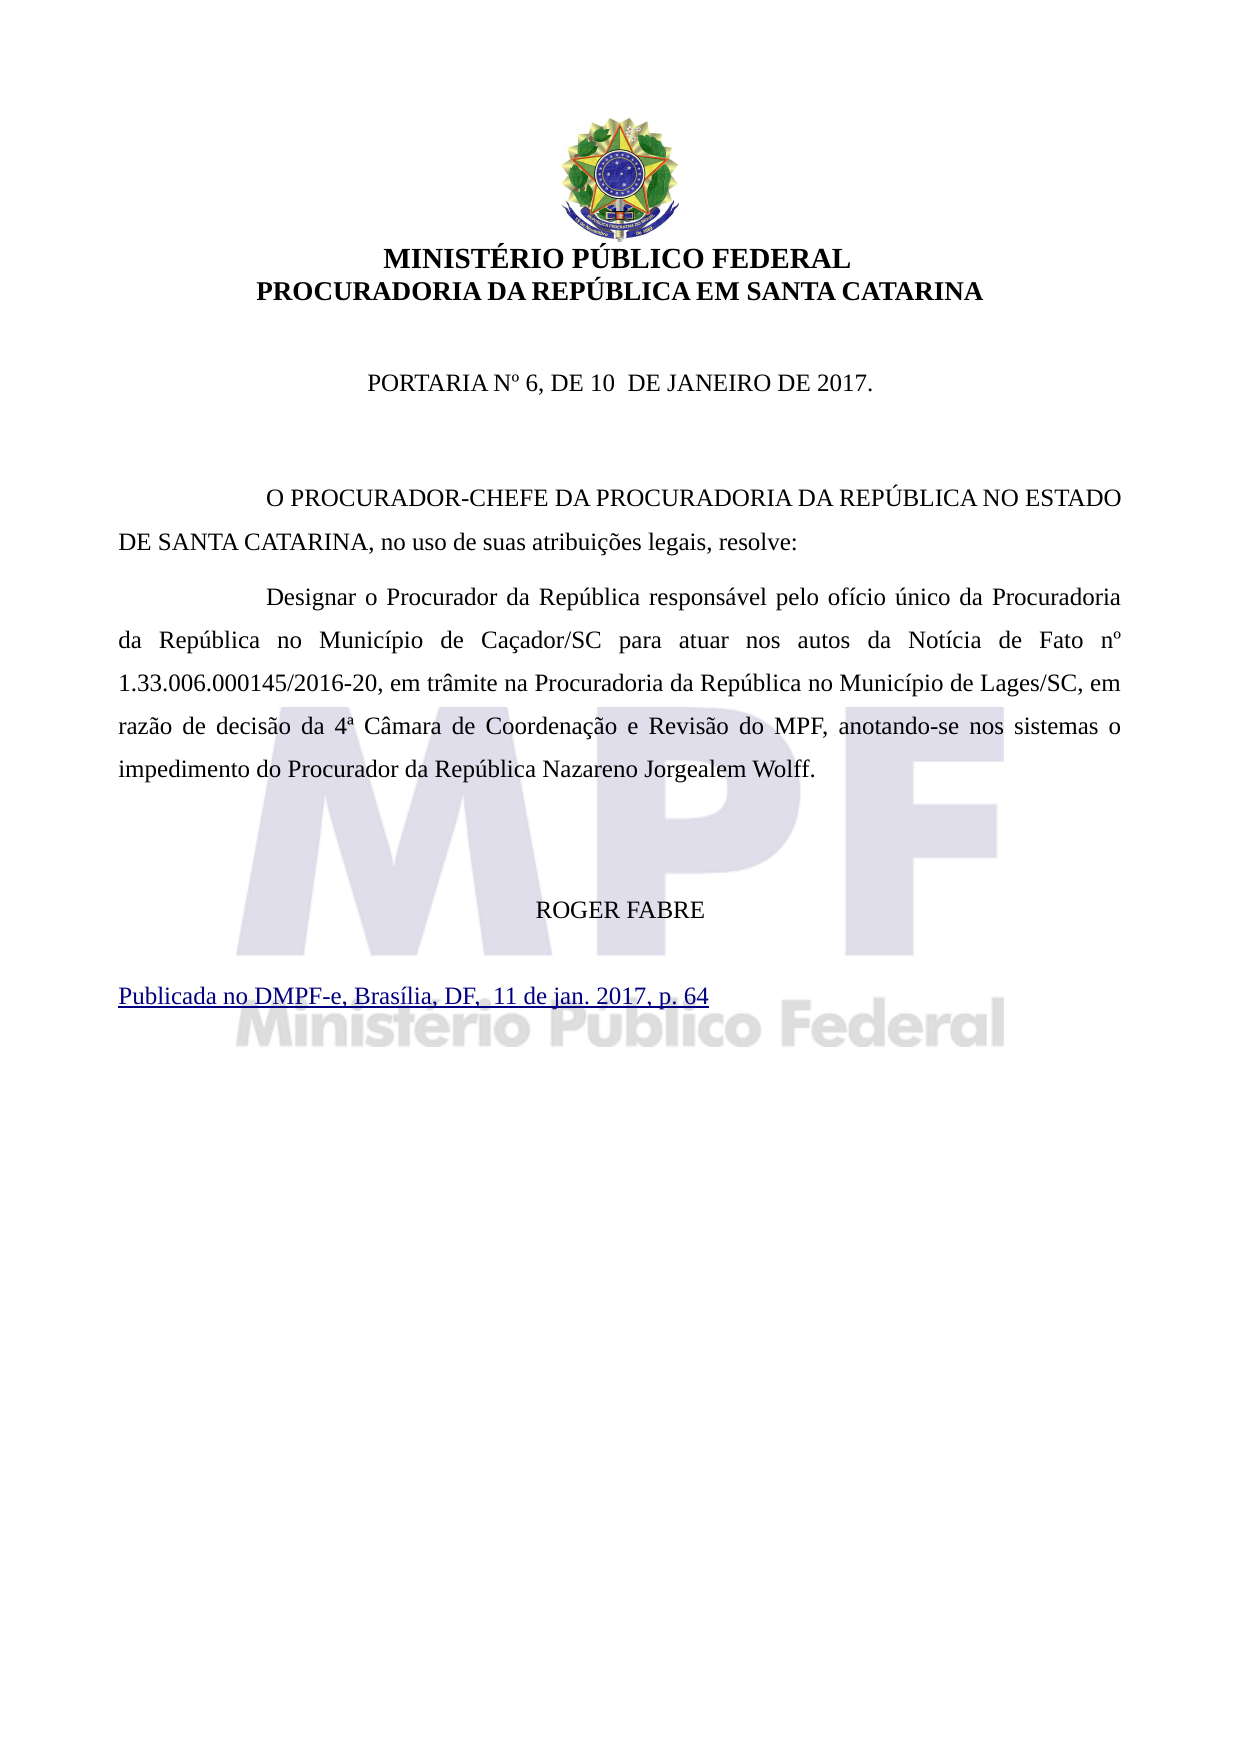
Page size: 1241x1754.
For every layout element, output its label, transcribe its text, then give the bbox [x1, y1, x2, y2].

text Designar o Procurador da República responsável pelo ofício único da Procuradoria da República no Município de Caçador/SC para atuar nos autos da Notícia de Fato nº 1.33.006.000145/2016-20, em trâmite na Procuradoria da República no Município de Lages/SC, em razão de decisão da 4ª Câmara de Coordenação e Revisão do MPF, anotando-se nos sistemas o impedimento do Procurador da República Nazareno Jorgealem Wolff. [118, 582, 1122, 783]
text MINISTÉRIO PÚBLICO FEDERAL [118, 176, 1122, 275]
text PROCURADORIA DA REPÚBLICA EM SANTA CATARINA [118, 275, 1122, 306]
picture [236, 924, 1004, 981]
text PORTARIA Nº 6, DE 10 DE JANEIRO DE 2017. [118, 368, 1122, 397]
text Publicada no DMPF-e, Brasília, DF, 11 de jan. 2017, p. 64 [118, 981, 1122, 1010]
text ROGER FABRE [118, 895, 1122, 924]
text O PROCURADOR-CHEFE DA PROCURADORIA DA REPÚBLICA NO ESTADO DE SANTA CATARINA, no uso de suas atribuições legais, resolve: [118, 483, 1122, 555]
picture [236, 1010, 1004, 1047]
picture [236, 783, 1004, 895]
